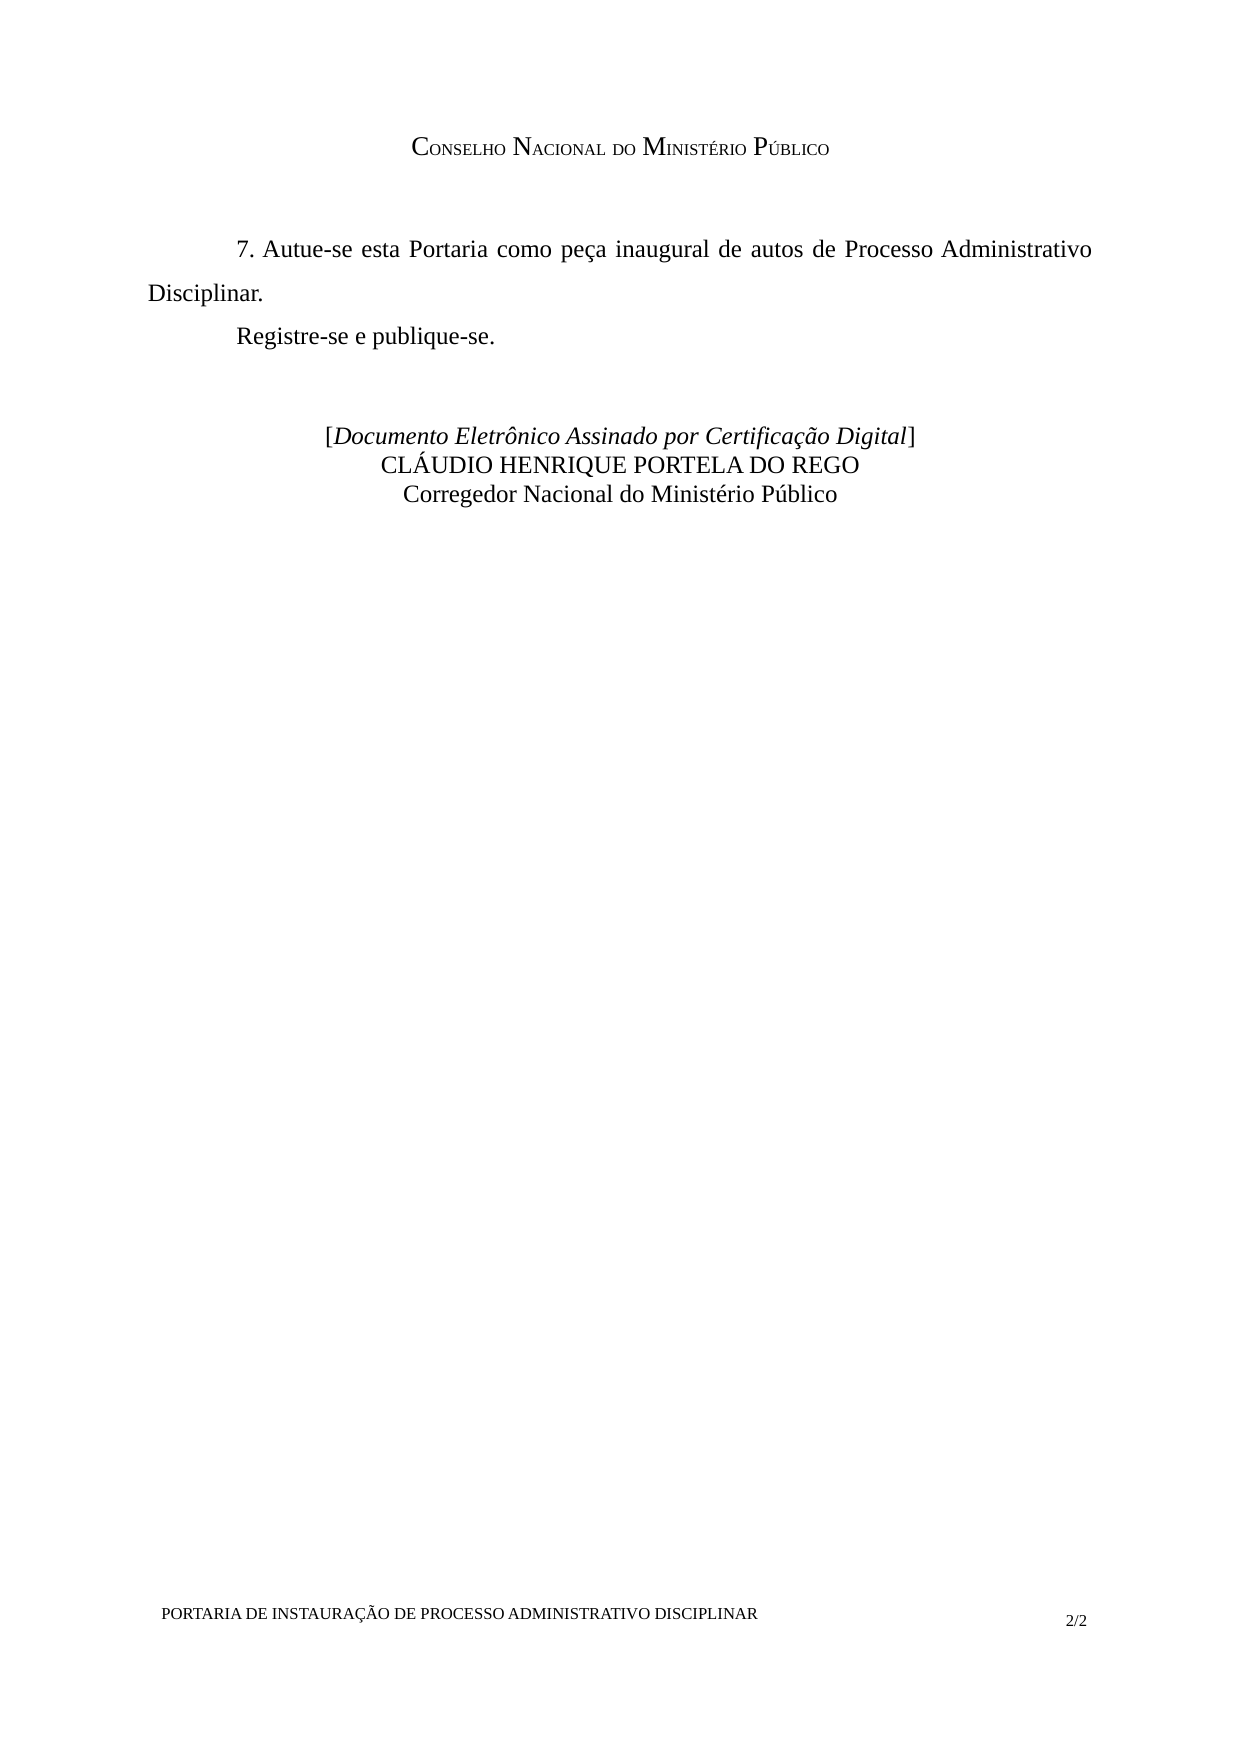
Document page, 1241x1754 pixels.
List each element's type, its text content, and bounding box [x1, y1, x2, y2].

text CLÁUDIO HENRIQUE PORTELA DO REGO [148, 450, 1093, 479]
text Registre-se e publique-se. [148, 321, 1093, 349]
text [Documento Eletrônico Assinado por Certificação Digital] [148, 421, 1093, 450]
text 7. Autue-se esta Portaria como peça inaugural de autos de Processo Administrativo Disciplinar. [148, 234, 1093, 306]
text Corregedor Nacional do Ministério Público [148, 479, 1093, 508]
